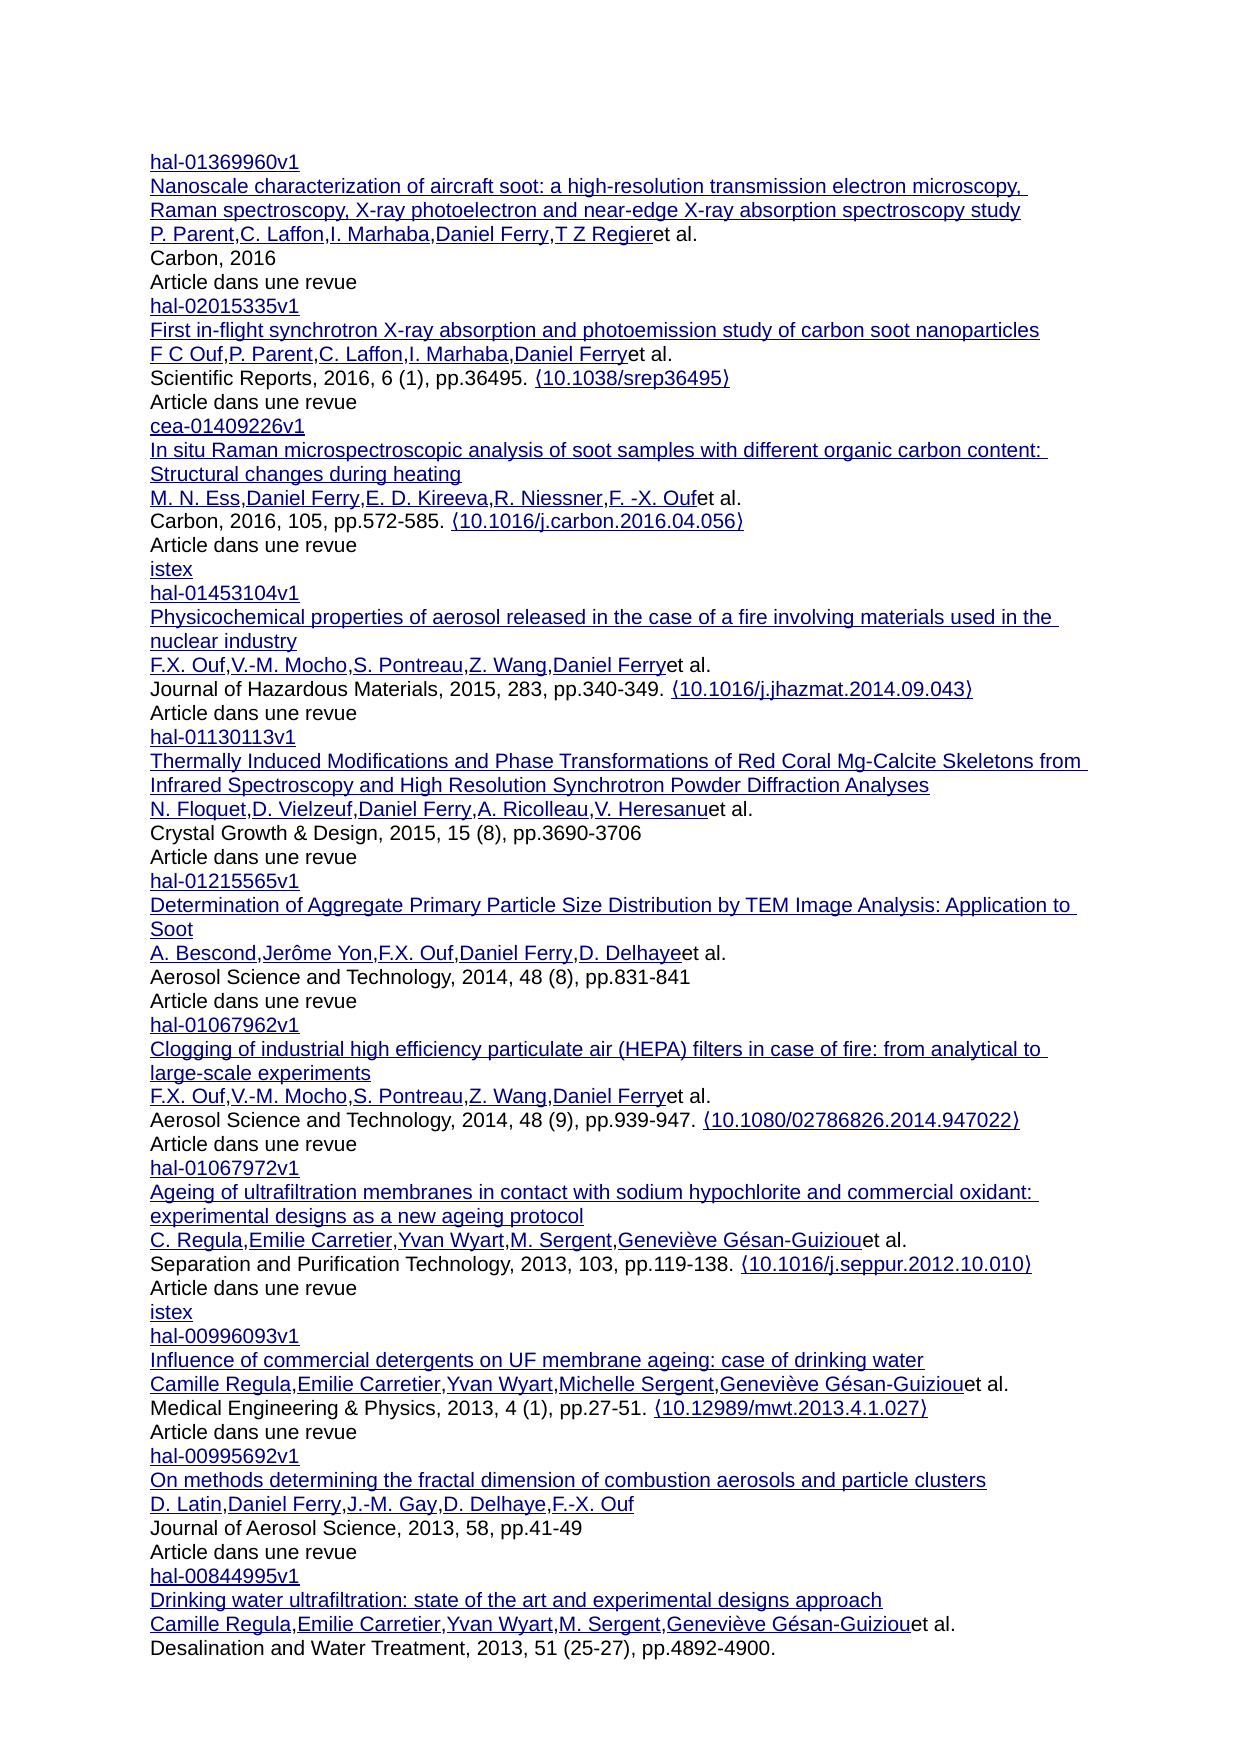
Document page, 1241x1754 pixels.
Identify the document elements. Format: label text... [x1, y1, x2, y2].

table_cell In situ Raman microspectroscopic analysis of soot samples with different organic carbon content: Structural changes during heating M. N. Ess,Daniel Ferry,E. D. Kireeva,R. Niessner,F. -X. Oufet al. Carbon, 2016, 105, pp.572-585. ⟨10.1016/j.carbon.2016.04.056⟩ Article dans une revue istex hal-01453104v1 [150, 438, 1090, 605]
table_cell Drinking water ultrafiltration: state of the art and experimental designs approach Camille Regula,Emilie Carretier,Yvan Wyart,M. Sergent,Geneviève Gésan-Guiziouet al. Desalination and Water Treatment, 2013, 51 (25-27), pp.4892-4900. [150, 1588, 1090, 1659]
table_cell Influence of commercial detergents on UF membrane ageing: case of drinking water Camille Regula,Emilie Carretier,Yvan Wyart,Michelle Sergent,Geneviève Gésan-Guiziouet al. Medical Engineering & Physics, 2013, 4 (1), pp.27-51. ⟨10.12989/mwt.2013.4.1.027⟩ Article dans une revue hal-00995692v1 [150, 1348, 1090, 1468]
table_cell On methods determining the fractal dimension of combustion aerosols and particle clusters D. Latin,Daniel Ferry,J.-M. Gay,D. Delhaye,F.-X. Ouf Journal of Aerosol Science, 2013, 58, pp.41-49 Article dans une revue hal-00844995v1 [150, 1468, 1090, 1587]
table_cell Thermally Induced Modifications and Phase Transformations of Red Coral Mg-Calcite Skeletons from Infrared Spectroscopy and High Resolution Synchrotron Powder Diffraction Analyses N. Floquet,D. Vielzeuf,Daniel Ferry,A. Ricolleau,V. Heresanuet al. Crystal Growth & Design, 2015, 15 (8), pp.3690-3706 Article dans une revue hal-01215565v1 [150, 749, 1090, 893]
table_cell Clogging of industrial high efficiency particulate air (HEPA) filters in case of fire: from analytical to large-scale experiments F.X. Ouf,V.-M. Mocho,S. Pontreau,Z. Wang,Daniel Ferryet al. Aerosol Science and Technology, 2014, 48 (9), pp.939-947. ⟨10.1080/02786826.2014.947022⟩ Article dans une revue hal-01067972v1 [150, 1036, 1090, 1180]
table_cell Determination of Aggregate Primary Particle Size Distribution by TEM Image Analysis: Application to Soot A. Bescond,Jerôme Yon,F.X. Ouf,Daniel Ferry,D. Delhayeet al. Aerosol Science and Technology, 2014, 48 (8), pp.831-841 Article dans une revue hal-01067962v1 [150, 893, 1090, 1036]
table_cell First in-flight synchrotron X-ray absorption and photoemission study of carbon soot nanoparticles F C Ouf,P. Parent,C. Laffon,I. Marhaba,Daniel Ferryet al. Scientific Reports, 2016, 6 (1), pp.36495. ⟨10.1038/srep36495⟩ Article dans une revue cea-01409226v1 [150, 318, 1090, 437]
table_cell hal-01369960v1 [150, 150, 1090, 174]
table_cell Nanoscale characterization of aircraft soot: a high-resolution transmission electron microscopy, Raman spectroscopy, X-ray photoelectron and near-edge X-ray absorption spectroscopy study P. Parent,C. Laffon,I. Marhaba,Daniel Ferry,T Z Regieret al. Carbon, 2016 Article dans une revue hal-02015335v1 [150, 174, 1090, 318]
table_cell Physicochemical properties of aerosol released in the case of a fire involving materials used in the nuclear industry F.X. Ouf,V.-M. Mocho,S. Pontreau,Z. Wang,Daniel Ferryet al. Journal of Hazardous Materials, 2015, 283, pp.340-349. ⟨10.1016/j.jhazmat.2014.09.043⟩ Article dans une revue hal-01130113v1 [150, 605, 1090, 749]
table_cell Ageing of ultrafiltration membranes in contact with sodium hypochlorite and commercial oxidant: experimental designs as a new ageing protocol C. Regula,Emilie Carretier,Yvan Wyart,M. Sergent,Geneviève Gésan-Guiziouet al. Separation and Purification Technology, 2013, 103, pp.119-138. ⟨10.1016/j.seppur.2012.10.010⟩ Article dans une revue istex hal-00996093v1 [150, 1180, 1090, 1348]
